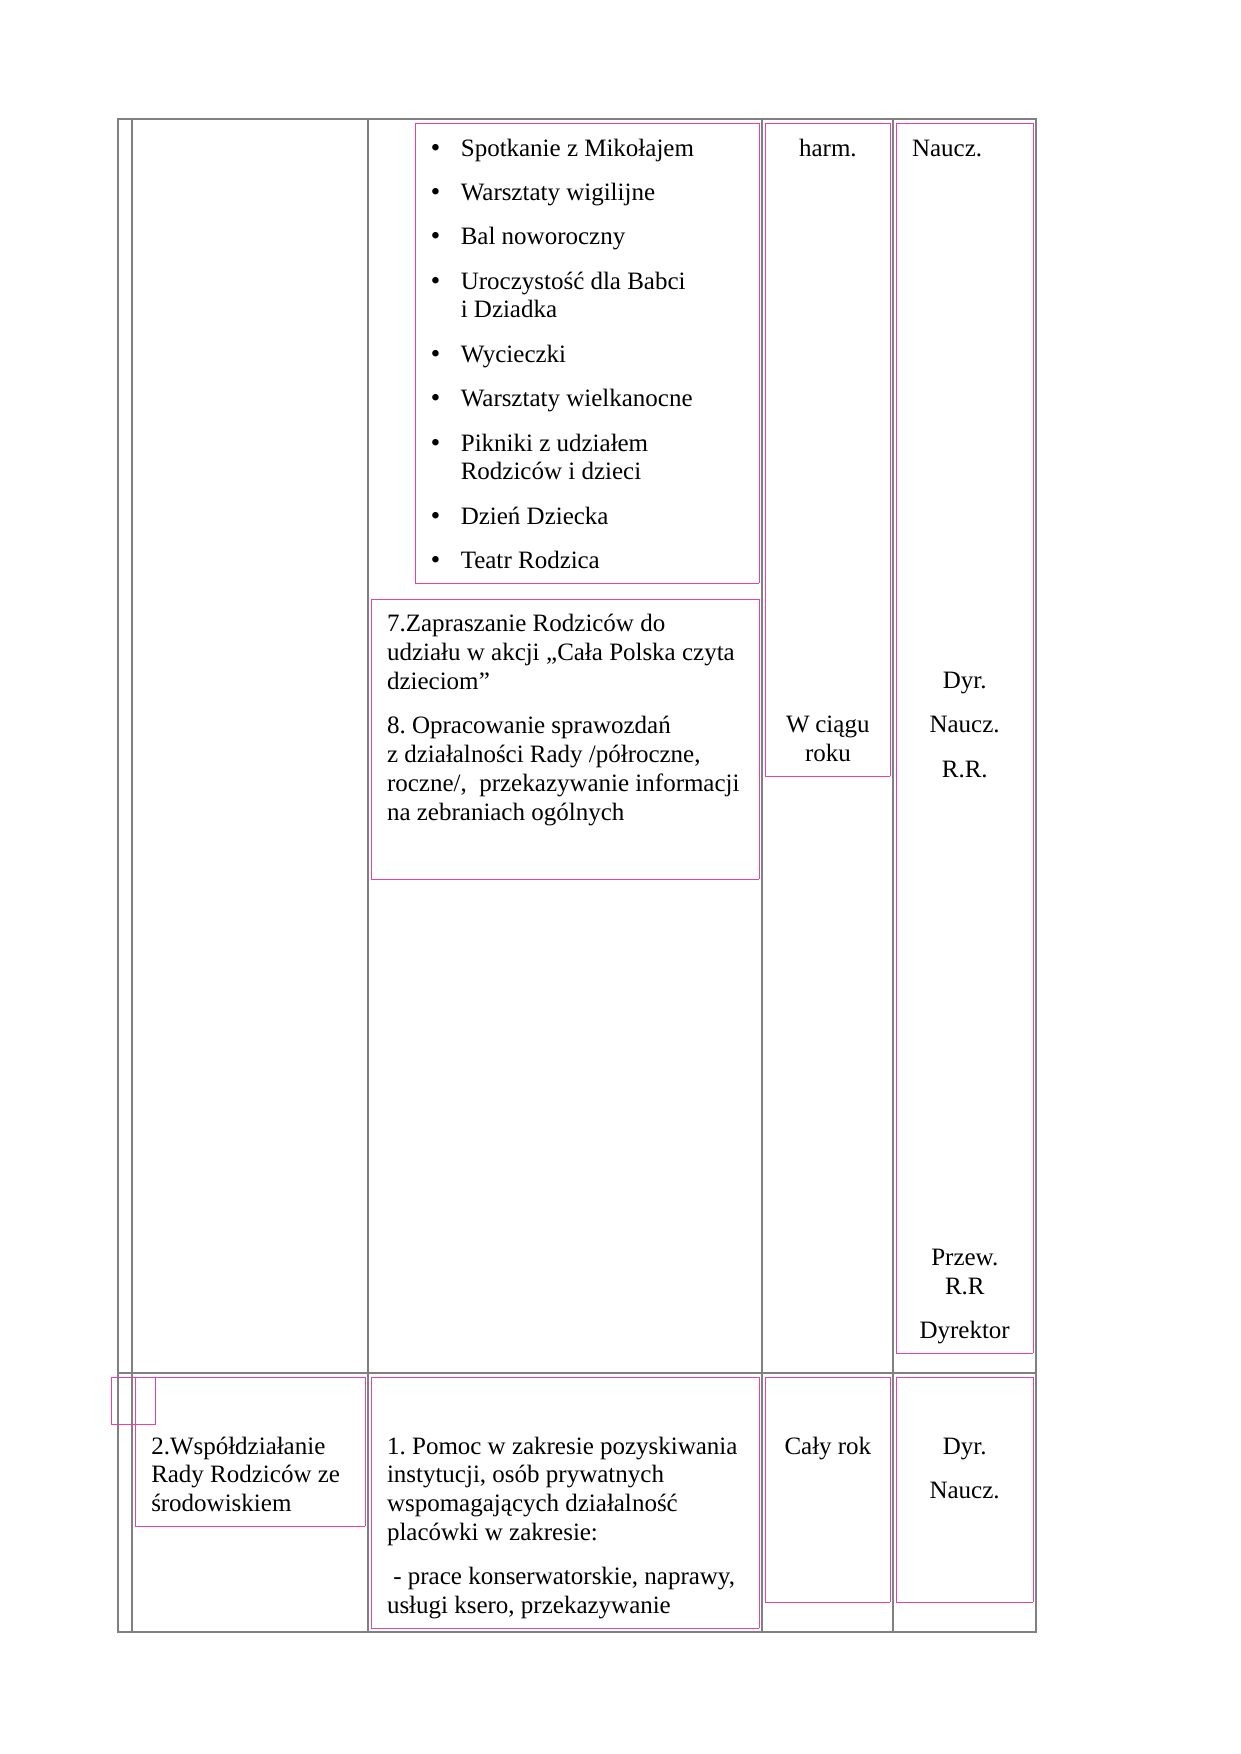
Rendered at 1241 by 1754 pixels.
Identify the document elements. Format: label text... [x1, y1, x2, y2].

table_cell Cały rok [763, 1374, 892, 1631]
table_cell harm. W ciągu roku [763, 120, 892, 1372]
table_cell [133, 120, 367, 1372]
table_cell 1. Pomoc w zakresie pozyskiwania instytucji, osób prywatnych wspomagających działalność placówki w zakresie: - prace konserwatorskie, naprawy, usługi ksero, przekazywanie [369, 1374, 761, 1631]
table_cell [119, 120, 131, 1372]
table_cell 1. Dokonanie wyboru rodziców w oddz. do Rady Rodziców. 2. Opracowanie i zatwierdzenie planu współpracy Radą Rodziców. 3. Ustalenie preliminarza dochodów, wydatków z funduszy pozyskanych od rodziców. 4. Organizowanie spotkań celem koordynacji prac związanych z realizacją rocznego planu pracy oraz wynikających z działalności placówki. 5. Zebrania ogólne, grupowe – informacje o głównych założeniach wychowawczych, sprawy organizacyjne 6. Współudział rodziców w przygotowaniu i przebiegu imprez dla dzieci, m.in. Spotkanie z Mikołajem Warsztaty wigilijne Bal noworoczny Uroczystość dla Babci i Dziadka Wycieczki Warsztaty wielkanocne Pikniki z udziałem Rodziców i dzieci Dzień Dziecka Teatr Rodzica 7.Zapraszanie Rodziców do udziału w akcji „Cała Polska czyta dzieciom” 8. Opracowanie sprawozdań z działalności Rady /półroczne, roczne/, przekazywanie informacji na zebraniach ogólnych [369, 120, 761, 1372]
table_cell [119, 1378, 131, 1424]
table_cell Naucz. Dyr. Naucz. R.R. Przew. R.R Dyrektor [894, 120, 1035, 1372]
table_cell [119, 1425, 131, 1631]
table_cell Dyr. Naucz. [894, 1374, 1035, 1631]
table_cell 2.Współdziałanie Rady Rodziców ze środowiskiem [133, 1374, 367, 1631]
